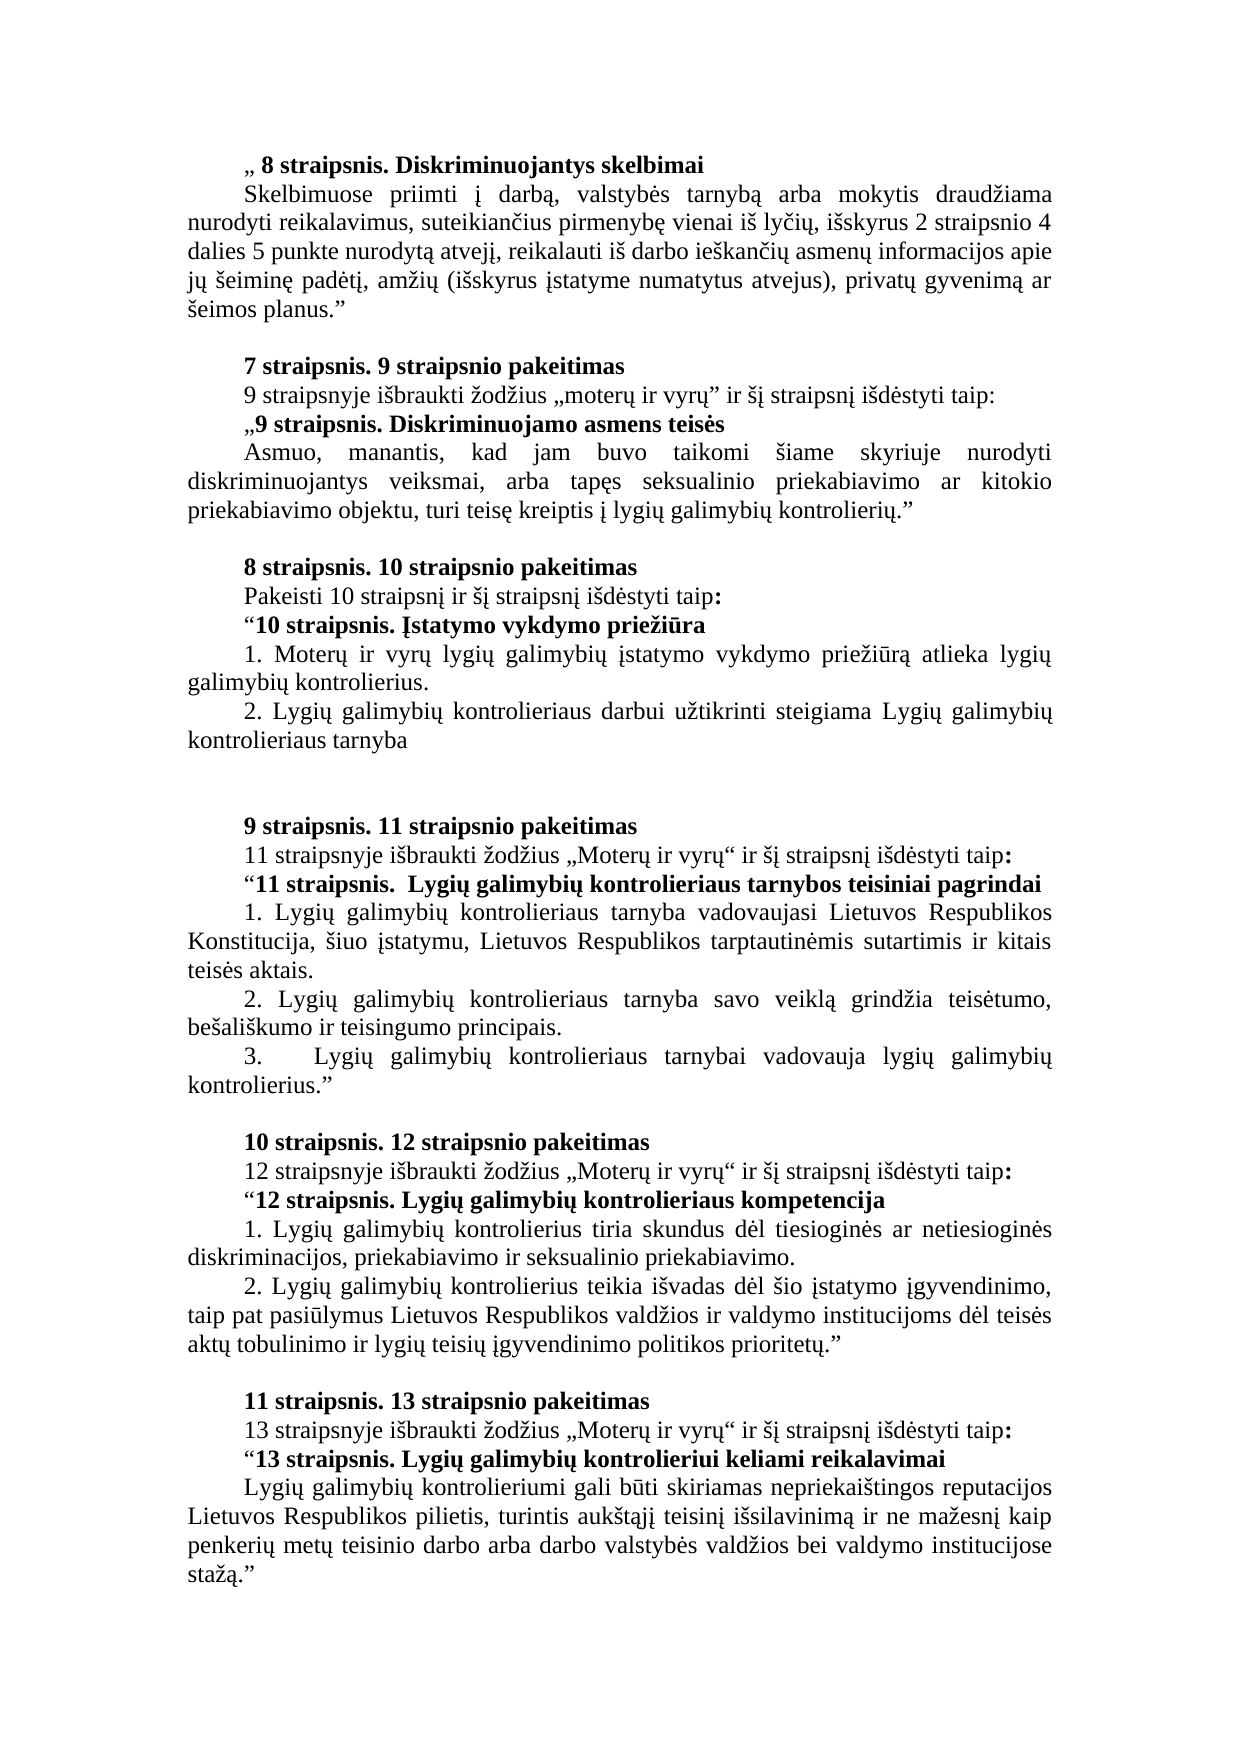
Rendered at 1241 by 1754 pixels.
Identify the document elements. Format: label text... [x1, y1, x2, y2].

text “10 straipsnis. Įstatymo vykdymo priežiūra [187, 610, 1053, 639]
text 9 straipsnyje išbraukti žodžius „moterų ir vyrų” ir šį straipsnį išdėstyti taip: [187, 380, 1053, 409]
text „ 8 straipsnis. Diskriminuojantys skelbimai [187, 150, 1053, 179]
text 11 straipsnis. 13 straipsnio pakeitimas [187, 1386, 1053, 1415]
text “13 straipsnis. Lygių galimybių kontrolieriui keliami reikalavimai [187, 1444, 1053, 1472]
text 9 straipsnis. 11 straipsnio pakeitimas [187, 811, 1053, 840]
text 10 straipsnis. 12 straipsnio pakeitimas [187, 1127, 1053, 1156]
text 2. Lygių galimybių kontrolieriaus darbui užtikrinti steigiama Lygių galimybių kontrolieriaus tarnyba [187, 696, 1053, 754]
text 13 straipsnyje išbraukti žodžius „Moterų ir vyrų“ ir šį straipsnį išdėstyti taip: [187, 1415, 1053, 1444]
text Skelbimuose priimti į darbą, valstybės tarnybą arba mokytis draudžiama nurodyti reikalavimus, suteikiančius pirmenybę vienai iš lyčių, išskyrus 2 straipsnio 4 dalies 5 punkte nurodytą atvejį, reikalauti iš darbo ieškančių asmenų informacijos apie jų šeiminę padėtį, amžių (išskyrus įstatyme numatytus atvejus), privatų gyvenimą ar šeimos planus.” [187, 179, 1053, 322]
text 1. Moterų ir vyrų lygių galimybių įstatymo vykdymo priežiūrą atlieka lygių galimybių kontrolierius. [187, 639, 1053, 696]
text Pakeisti 10 straipsnį ir šį straipsnį išdėstyti taip: [187, 581, 1053, 610]
text 1. Lygių galimybių kontrolierius tiria skundus dėl tiesioginės ar netiesioginės diskriminacijos, priekabiavimo ir seksualinio priekabiavimo. [187, 1214, 1053, 1271]
text 1. Lygių galimybių kontrolieriaus tarnyba vadovaujasi Lietuvos Respublikos Konstitucija, šiuo įstatymu, Lietuvos Respublikos tarptautinėmis sutartimis ir kitais teisės aktais. [187, 897, 1053, 984]
text “12 straipsnis. Lygių galimybių kontrolieriaus kompetencija [187, 1185, 1053, 1214]
text “11 straipsnis. Lygių galimybių kontrolieriaus tarnybos teisiniai pagrindai [187, 869, 1053, 897]
text Asmuo, manantis, kad jam buvo taikomi šiame skyriuje nurodyti diskriminuojantys veiksmai, arba tapęs seksualinio priekabiavimo ar kitokio priekabiavimo objektu, turi teisę kreiptis į lygių galimybių kontrolierių.” [187, 437, 1053, 524]
text 11 straipsnyje išbraukti žodžius „Moterų ir vyrų“ ir šį straipsnį išdėstyti taip: [187, 840, 1053, 869]
text 2. Lygių galimybių kontrolierius teikia išvadas dėl šio įstatymo įgyvendinimo, taip pat pasiūlymus Lietuvos Respublikos valdžios ir valdymo institucijoms dėl teisės aktų tobulinimo ir lygių teisių įgyvendinimo politikos prioritetų.” [187, 1271, 1053, 1357]
text Lygių galimybių kontrolieriumi gali būti skiriamas nepriekaištingos reputacijos Lietuvos Respublikos pilietis, turintis aukštąjį teisinį išsilavinimą ir ne mažesnį kaip penkerių metų teisinio darbo arba darbo valstybės valdžios bei valdymo institucijose stažą.” [187, 1472, 1053, 1587]
text 2. Lygių galimybių kontrolieriaus tarnyba savo veiklą grindžia teisėtumo, bešališkumo ir teisingumo principais. [187, 984, 1053, 1041]
text 7 straipsnis. 9 straipsnio pakeitimas [187, 351, 1053, 380]
text 12 straipsnyje išbraukti žodžius „Moterų ir vyrų“ ir šį straipsnį išdėstyti taip: [187, 1156, 1053, 1185]
text 8 straipsnis. 10 straipsnio pakeitimas [187, 552, 1053, 581]
text 3. Lygių galimybių kontrolieriaus tarnybai vadovauja lygių galimybių kontrolierius.” [187, 1041, 1053, 1099]
text „9 straipsnis. Diskriminuojamo asmens teisės [187, 409, 1053, 437]
